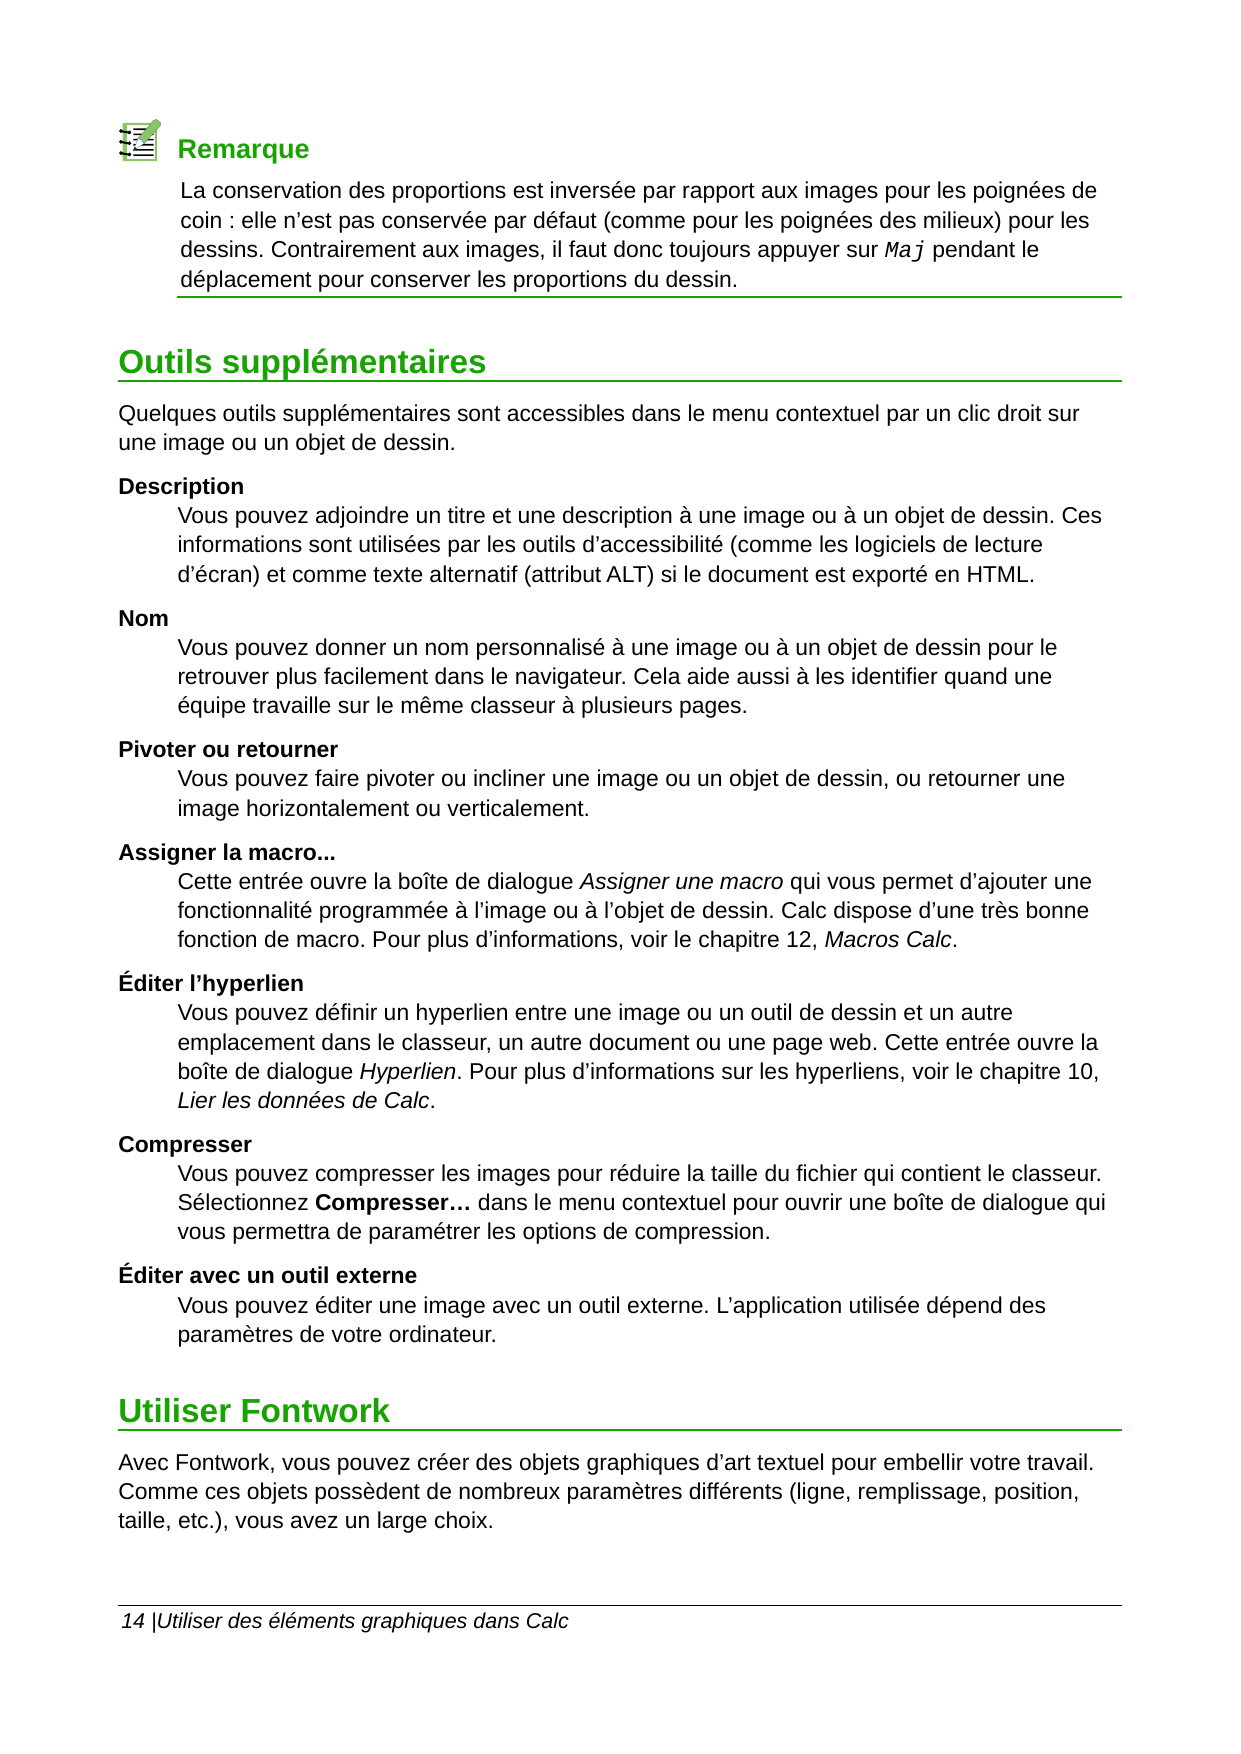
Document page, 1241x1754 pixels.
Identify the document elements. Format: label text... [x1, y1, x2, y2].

list Vous pouvez donner un nom personnalisé à une image ou à un objet de dessin pour le retrouver plus facilement dans le navigateur. Cela aide aussi à les identifier quand une équipe travaille sur le même classeur à plusieurs pages. [177, 631, 1122, 718]
list Remarque [118, 118, 1122, 164]
list Vous pouvez définir un hyperlien entre une image ou un outil de dessin et un autre emplacement dans le classeur, un autre document ou une page web. Cette entrée ouvre la boîte de dialogue Hyperlien. Pour plus d’informations sur les hyperliens, voir le chapitre 10, Lier les données de Calc. [177, 996, 1122, 1113]
list Vous pouvez compresser les images pour réduire la taille du fichier qui contient le classeur. Sélectionnez Compresser… dans le menu contextuel pour ouvrir une boîte de dialogue qui vous permettra de paramétrer les options de compression. [177, 1157, 1122, 1245]
subtitle Compresser [118, 1128, 1122, 1157]
text Quelques outils supplémentaires sont accessibles dans le menu contextuel par un clic droit sur une image ou un objet de dessin. [118, 397, 1122, 455]
list Vous pouvez adjoindre un titre et une description à une image ou à un objet de dessin. Ces informations sont utilisées par les outils d’accessibilité (comme les logiciels de lecture d’écran) et comme texte alternatif (attribut ALT) si le document est exporté en HTML. [177, 499, 1122, 587]
text La conservation des proportions est inversée par rapport aux images pour les poignées de coin : elle n’est pas conservée par défaut (comme pour les poignées des milieux) pour les dessins. Contrairement aux images, il faut donc toujours appuyer sur Maj pendant le déplacement pour conserver les proportions du dessin. [177, 172, 1122, 296]
text Avec Fontwork, vous pouvez créer des objets graphiques d’art textuel pour embellir votre travail. Comme ces objets possèdent de nombreux paramètres différents (ligne, remplissage, position, taille, etc.), vous avez un large choix. [118, 1446, 1122, 1533]
list Cette entrée ouvre la boîte de dialogue Assigner une macro qui vous permet d’ajouter une fonctionnalité programmée à l’image ou à l’objet de dessin. Calc dispose d’une très bonne fonction de macro. Pour plus d’informations, voir le chapitre 12, Macros Calc. [177, 865, 1122, 952]
subtitle Éditer l’hyperlien [118, 967, 1122, 996]
list Vous pouvez faire pivoter ou incliner une image ou un objet de dessin, ou retourner une image horizontalement ou verticalement. [177, 762, 1122, 821]
subtitle Assigner la macro... [118, 835, 1122, 865]
subtitle Description [118, 470, 1122, 499]
subtitle Utiliser Fontwork [118, 1391, 1122, 1429]
subtitle Outils supplémentaires [118, 342, 1122, 380]
subtitle Pivoter ou retourner [118, 733, 1122, 762]
subtitle Éditer avec un outil externe [118, 1259, 1122, 1289]
list Vous pouvez éditer une image avec un outil externe. L’application utilisée dépend des paramètres de votre ordinateur. [177, 1289, 1122, 1347]
subtitle Nom [118, 601, 1122, 631]
